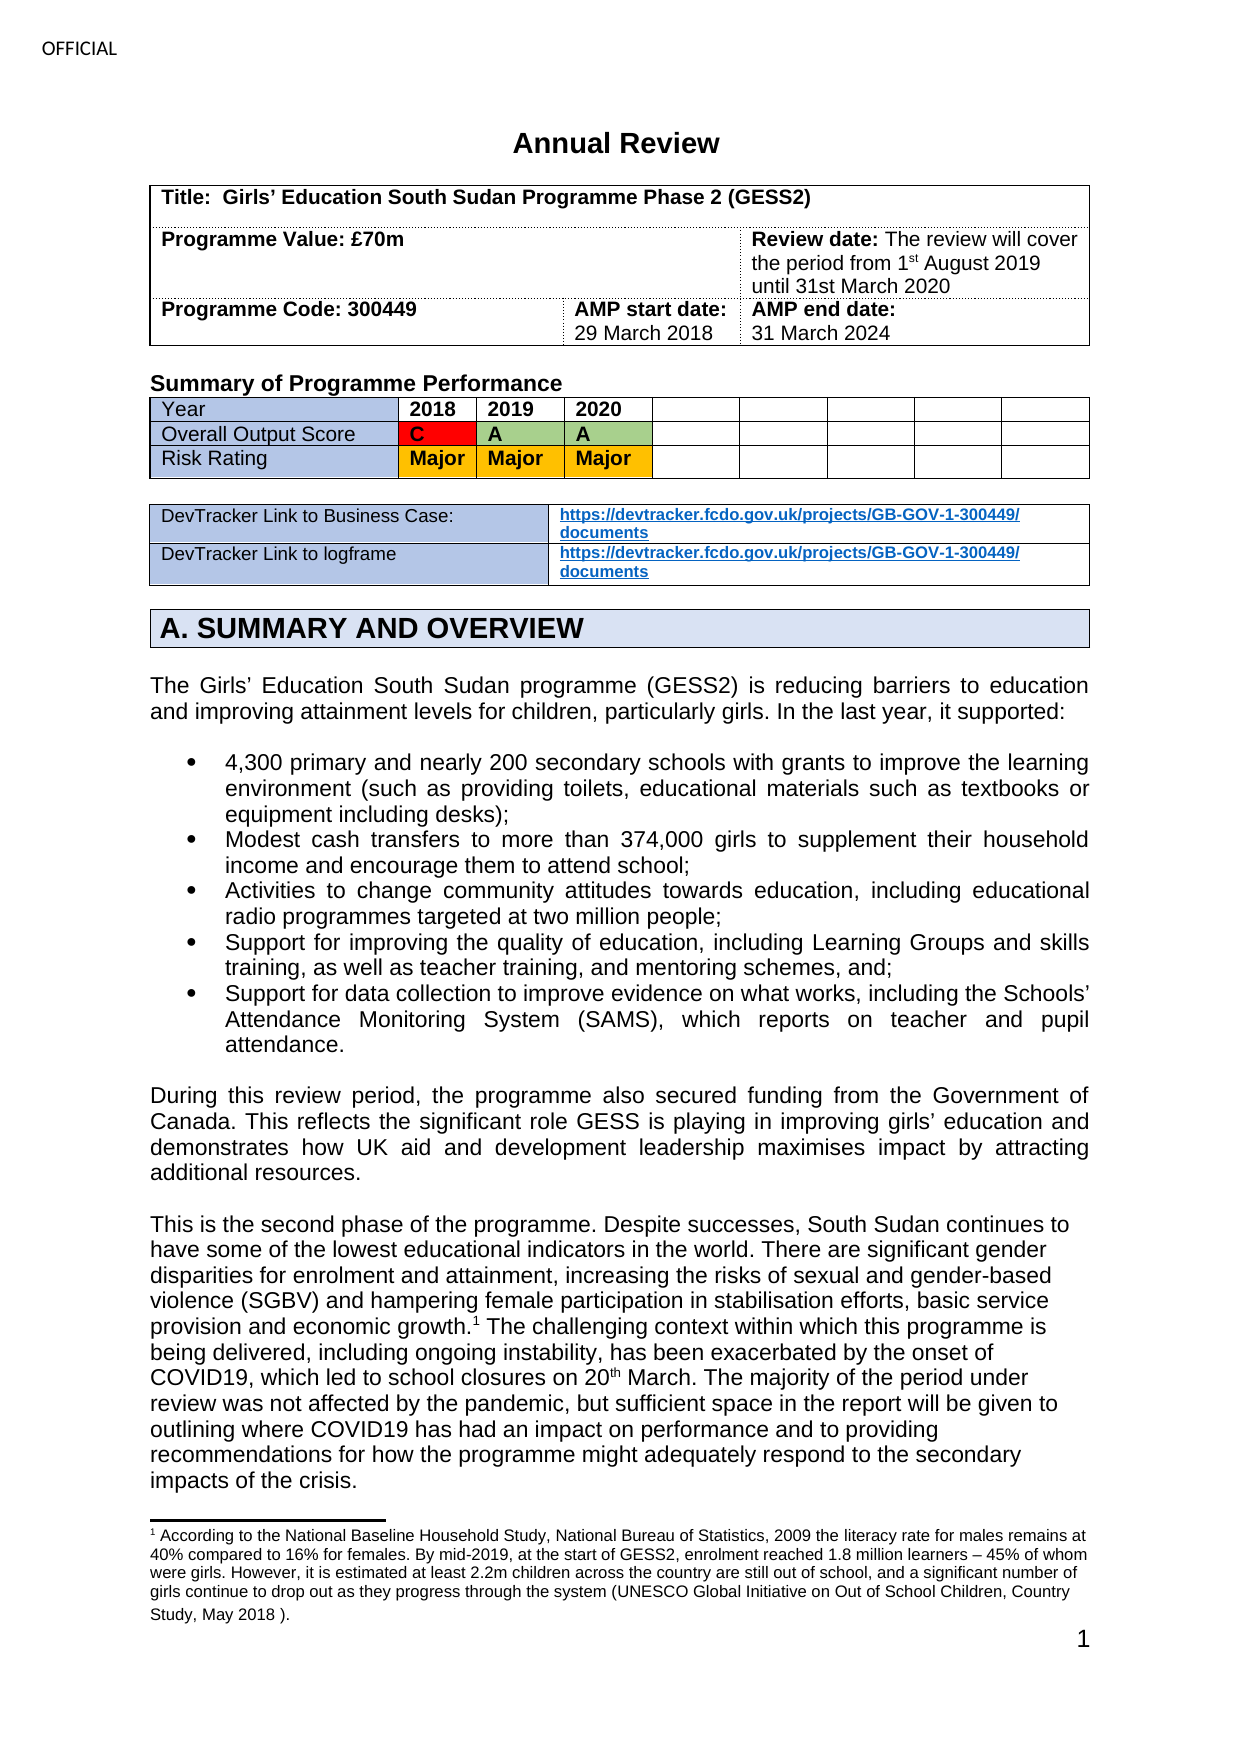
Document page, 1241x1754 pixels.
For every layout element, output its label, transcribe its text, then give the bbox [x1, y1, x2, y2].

list Support for improving the quality of education, including Learning Groups and skills training, as well as teacher training, and mentoring schemes, and; [187, 929, 1090, 981]
table_header 2018 [399, 398, 476, 421]
table_cell C [399, 422, 476, 445]
table_cell DevTracker Link to logframe [150, 544, 548, 584]
table_cell [740, 422, 827, 445]
list Support for data collection to improve evidence on what works, including the Schools’ Attendance Monitoring System (SAMS), which reports on teacher and pupil attendance. [187, 981, 1090, 1058]
table_cell [1002, 446, 1089, 477]
table_header Year [151, 398, 398, 421]
table_header Title: Girls’ Education South Sudan Programme Phase 2 (GESS2) [151, 186, 1089, 227]
table_cell Major [399, 446, 476, 477]
table_cell [1002, 422, 1089, 445]
table_cell A [565, 422, 652, 445]
table_cell [828, 422, 914, 445]
list Modest cash transfers to more than 374,000 girls to supplement their household income and encourage them to attend school; [187, 827, 1090, 878]
table_cell A [477, 422, 564, 445]
table_cell Programme Code: 300449 [151, 298, 563, 344]
table_cell Programme Value: £70m [151, 227, 740, 297]
table_cell Risk Rating [151, 446, 398, 477]
table_header DevTracker Link to Business Case: [150, 505, 548, 542]
table_header 2019 [477, 398, 564, 421]
table_header [740, 398, 827, 421]
table_cell Major [565, 446, 652, 477]
table_header https://devtracker.fcdo.gov.uk/projects/GB-GOV-1-300449/documents [549, 505, 1089, 542]
table_cell AMP end date: 31 March 2024 [740, 298, 1089, 344]
text This is the second phase of the programme. Despite successes, South Sudan continues to have some of the lowest educational indicators in the world. There are significant gender disparities for enrolment and attainment, increasing the risks of sexual and gender-based violence (SGBV) and hampering female participation in stabilisation efforts, basic service provision and economic growth. The challenging context within which this programme is being delivered, including ongoing instability, has been exacerbated by the onset of COVID19, which led to school closures on 20th March. The majority of the period under review was not affected by the pandemic, but sufficient space in the report will be given to outlining where COVID19 has had an impact on performance and to providing recommendations for how the programme might adequately respond to the secondary impacts of the crisis. [150, 1211, 1090, 1493]
list Activities to change community attitudes towards education, including educational radio programmes targeted at two million people; [187, 878, 1090, 929]
table_header [828, 398, 914, 421]
table_cell Major [477, 446, 564, 477]
table_header [653, 398, 739, 421]
table_header [915, 398, 1001, 421]
text According to the National Baseline Household Study, National Bureau of Statistics, 2009 the literacy rate for males remains at 40% compared to 16% for females. By mid-2019, at the start of GESS2, enrolment reached 1.8 million learners – 45% of whom were girls. However, it is estimated at least 2.2m children across the country are still out of school, and a significant number of girls continue to drop out as they progress through the system (UNESCO Global Initiative on Out of School Children, Country Study, May 2018 ). [150, 1527, 1090, 1624]
list 4,300 primary and nearly 200 secondary schools with grants to improve the learning environment (such as providing toilets, educational materials such as textbooks or equipment including desks); [187, 750, 1090, 827]
table_cell [915, 446, 1001, 477]
table_cell [653, 422, 739, 445]
table_cell [653, 446, 739, 477]
table_header 2020 [565, 398, 652, 421]
table_cell https://devtracker.fcdo.gov.uk/projects/GB-GOV-1-300449/documents [549, 544, 1089, 584]
subtitle Annual Review [150, 127, 1090, 159]
text A. SUMMARY AND OVERVIEW [151, 610, 1089, 647]
text The Girls’ Education South Sudan programme (GESS2) is reducing barriers to education and improving attainment levels for children, particularly girls. In the last year, it supported: [150, 673, 1090, 724]
table_cell [915, 422, 1001, 445]
table_cell [740, 446, 827, 477]
table_cell [828, 446, 914, 477]
text During this review period, the programme also secured funding from the Government of Canada. This reflects the significant role GESS is playing in improving girls’ education and demonstrates how UK aid and development leadership maximises impact by attracting additional resources. [150, 1083, 1090, 1186]
table_header [1002, 398, 1089, 421]
text Summary of Programme Performance [150, 371, 1090, 397]
table_cell AMP start date: 29 March 2018 [563, 298, 740, 344]
table_cell Review date: The review will cover the period from 1st August 2019 until 31st March 2020 [740, 227, 1089, 297]
table_cell Overall Output Score [151, 422, 398, 445]
